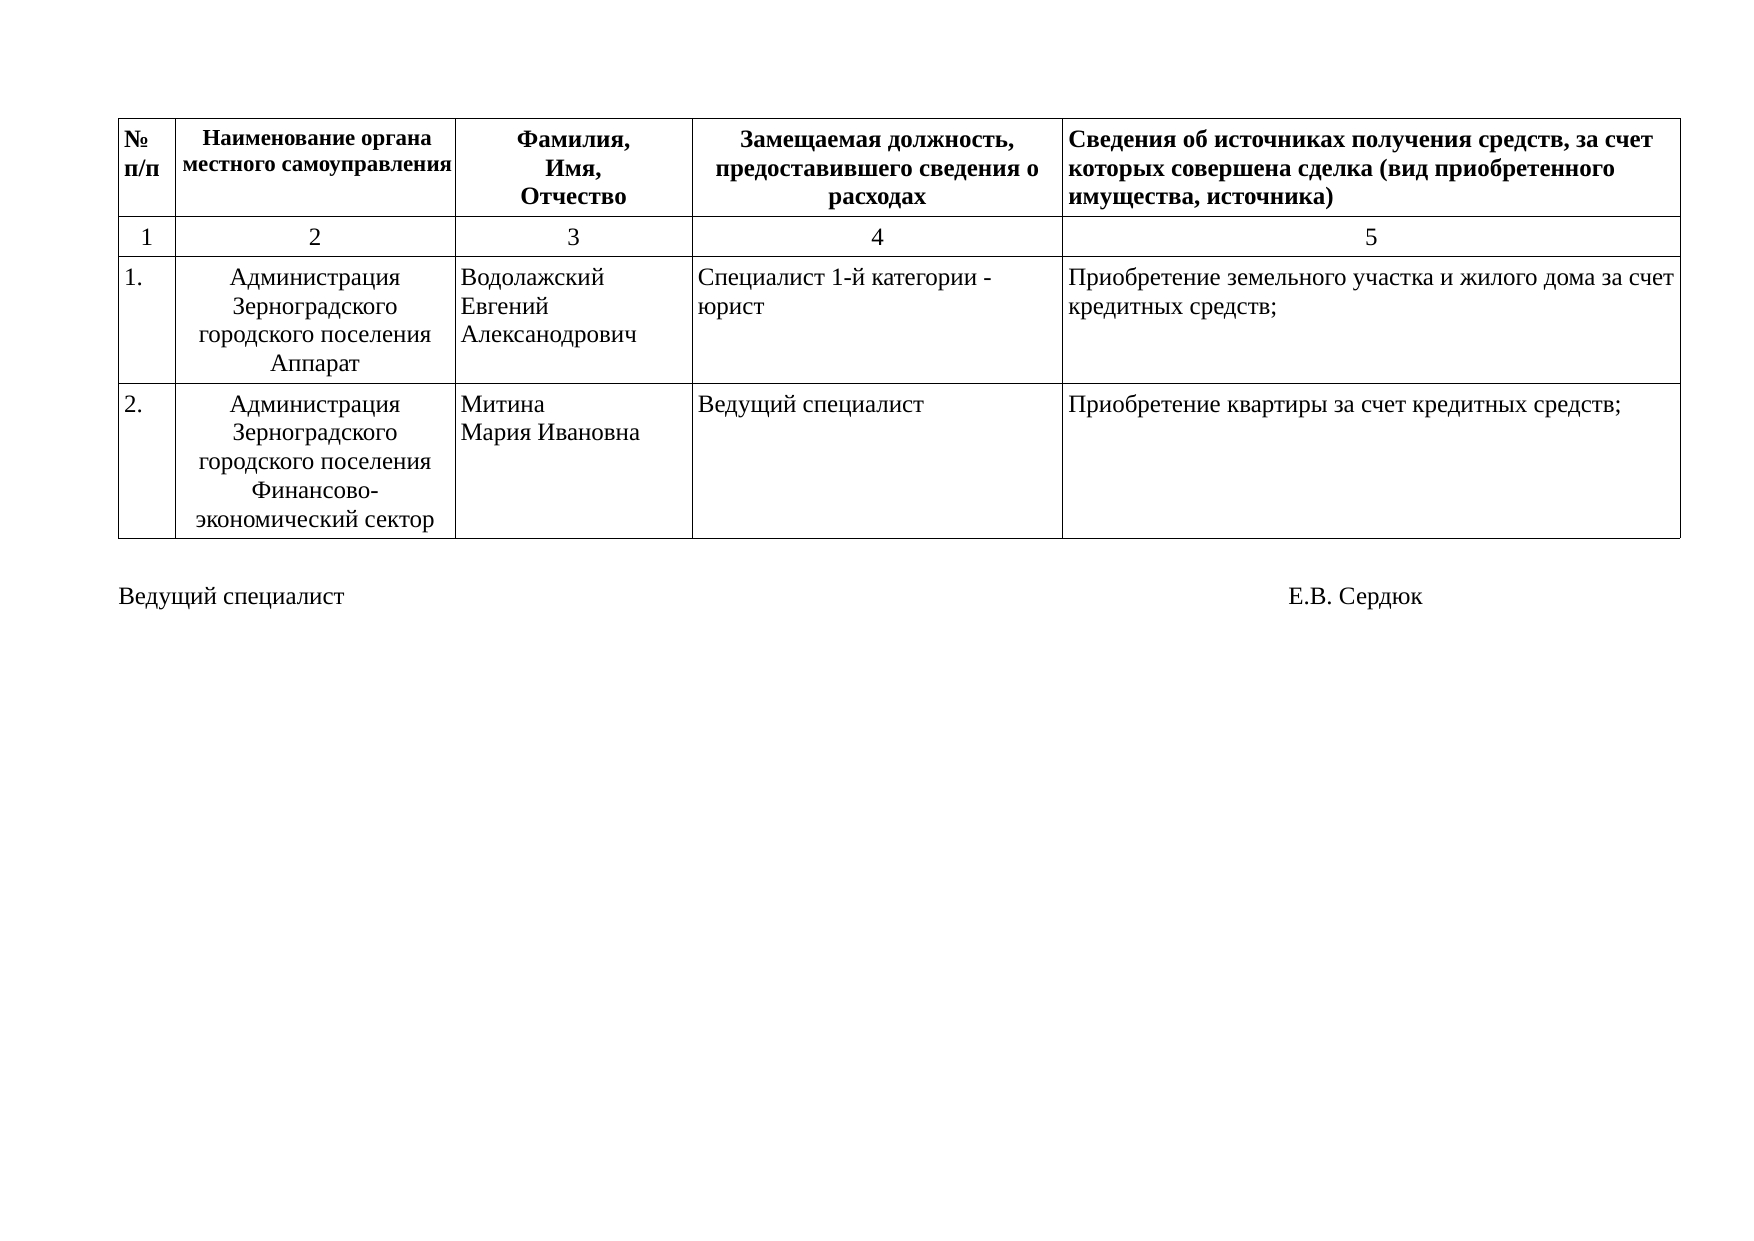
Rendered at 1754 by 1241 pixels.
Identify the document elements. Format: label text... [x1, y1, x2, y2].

table_cell Ведущий специалист [693, 384, 1062, 538]
table_cell Приобретение земельного участка и жилого дома за счет кредитных средств; [1063, 257, 1680, 383]
table_cell 3 [456, 217, 692, 256]
table_cell 2 [176, 217, 455, 256]
table_header Наименование органа местного самоуправления [176, 119, 455, 216]
table_cell Приобретение квартиры за счет кредитных средств; [1063, 384, 1680, 538]
table_cell Специалист 1-й категории - юрист [693, 257, 1062, 383]
text Ведущий специалист Е.В. Сердюк [118, 581, 1636, 610]
table_cell 5 [1063, 217, 1680, 256]
table_header Фамилия, Имя, Отчество [456, 119, 692, 216]
table_cell 4 [693, 217, 1062, 256]
table_cell Митина Мария Ивановна [456, 384, 692, 538]
table_header Сведения об источниках получения средств, за счет которых совершена сделка (вид приобретенного имущества, источника) [1063, 119, 1680, 216]
table_cell 1. [119, 257, 175, 383]
table_cell Администрация Зерноградского городского поселения Аппарат [176, 257, 455, 383]
table_cell Водолажский Евгений Алексанодрович [456, 257, 692, 383]
table_cell 1 [119, 217, 175, 256]
table_header Замещаемая должность, предоставившего сведения о расходах [693, 119, 1062, 216]
table_cell 2. [119, 384, 175, 538]
table_cell Администрация Зерноградского городского поселения Финансово-экономический сектор [176, 384, 455, 538]
table_header № п/п [119, 119, 175, 216]
